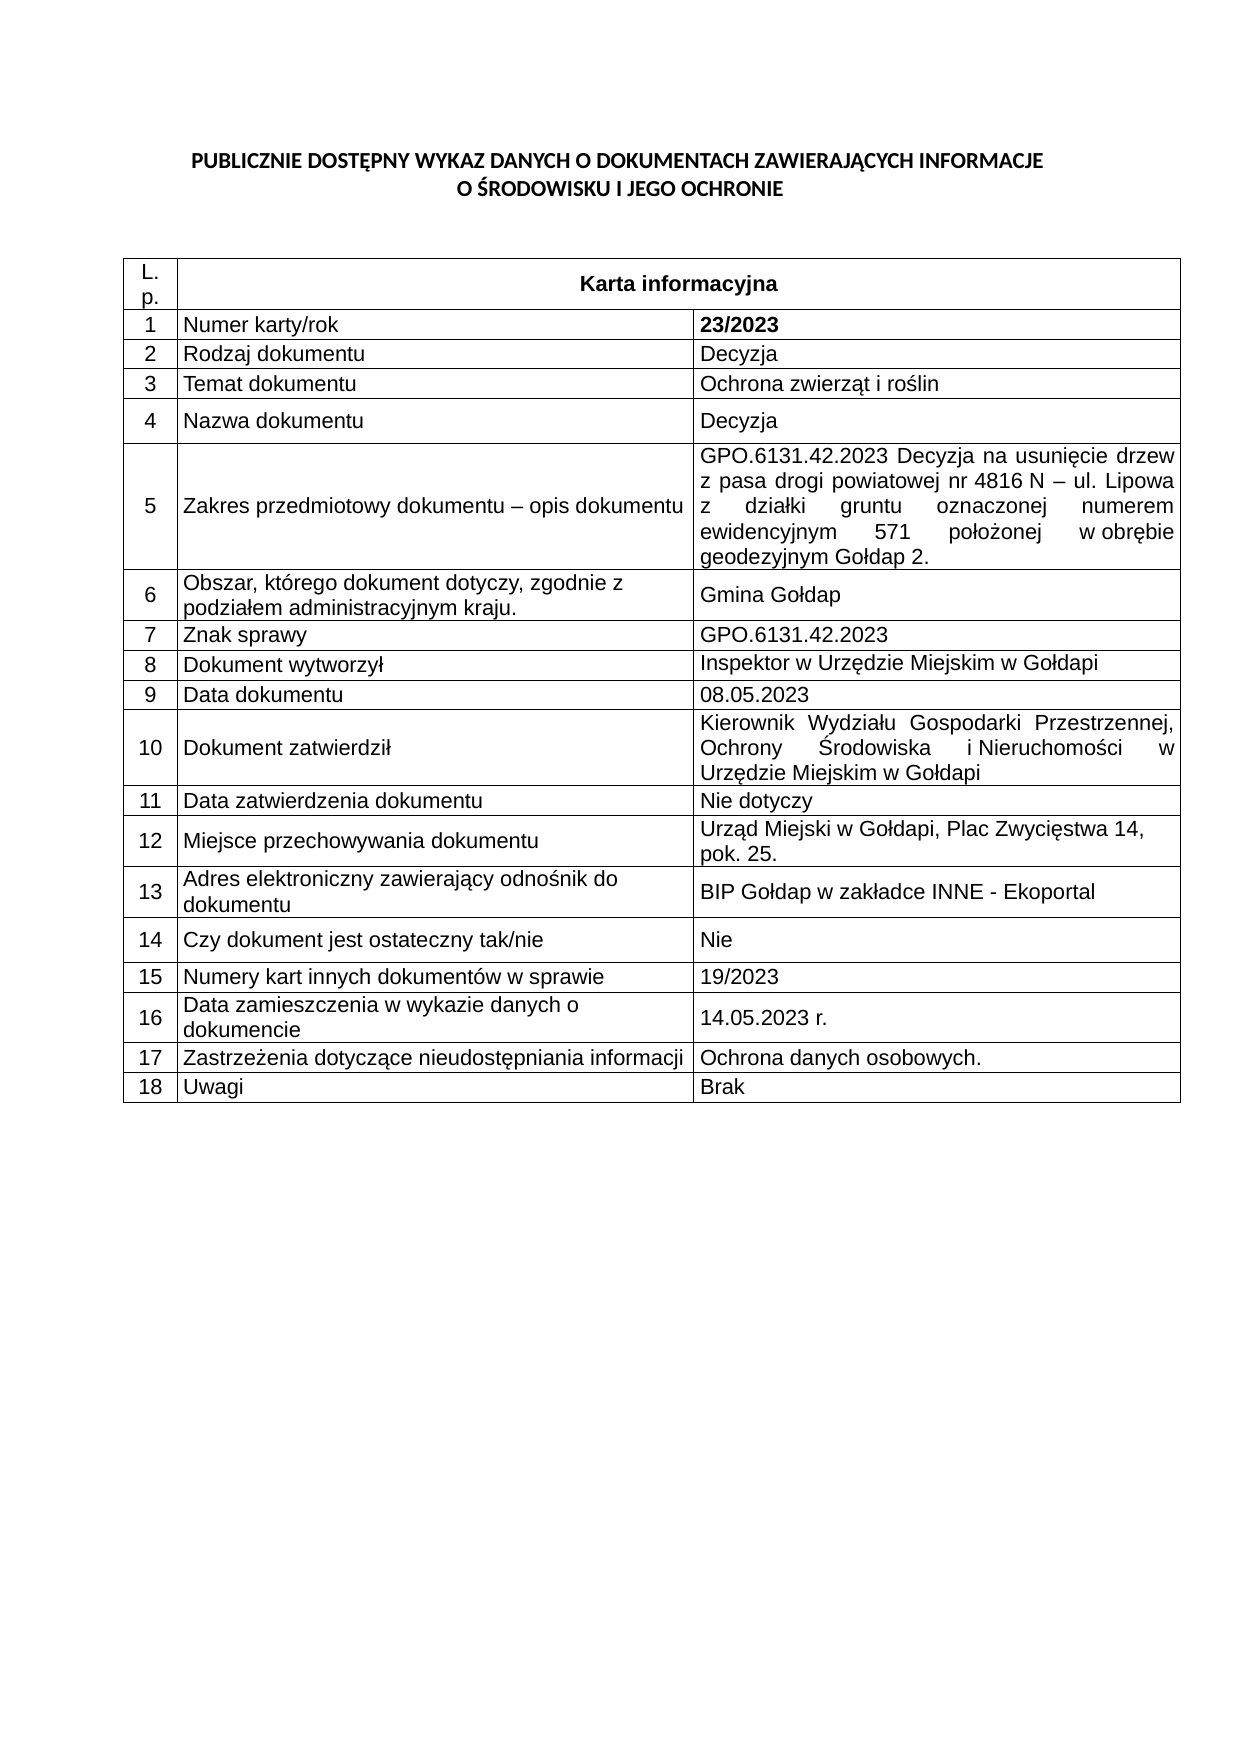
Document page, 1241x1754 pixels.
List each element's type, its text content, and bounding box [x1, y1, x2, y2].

text PUBLICZNIE DOSTĘPNY WYKAZ DANYCH O DOKUMENTACH ZAWIERAJĄCYCH INFORMACJE O ŚRODOWISKU I JEGO OCHRONIE [118, 146, 1122, 202]
table_header L. p. [124, 259, 177, 309]
table_cell Adres elektroniczny zawierający odnośnik do dokumentu [178, 867, 693, 917]
table_cell 15 [124, 963, 177, 991]
table_cell Gmina Gołdap [694, 570, 1180, 620]
table_cell Nazwa dokumentu [178, 399, 693, 442]
table_cell Ochrona zwierząt i roślin [694, 369, 1180, 398]
table_cell Data dokumentu [178, 681, 693, 709]
table_cell Data zamieszczenia w wykazie danych o dokumencie [178, 993, 693, 1042]
table_cell 9 [124, 681, 177, 709]
table_cell Numer karty/rok [178, 310, 693, 339]
table_cell Dokument zatwierdził [178, 710, 693, 785]
table_cell Obszar, którego dokument dotyczy, zgodnie z podziałem administracyjnym kraju. [178, 570, 693, 620]
table_cell 23/2023 [694, 310, 1180, 339]
table_cell 10 [124, 710, 177, 785]
table_cell Decyzja [694, 399, 1180, 442]
table_cell 8 [124, 651, 177, 679]
table_cell Rodzaj dokumentu [178, 340, 693, 368]
table_cell Miejsce przechowywania dokumentu [178, 816, 693, 866]
table_cell Temat dokumentu [178, 369, 693, 398]
table_cell Numery kart innych dokumentów w sprawie [178, 963, 693, 991]
table_cell 7 [124, 621, 177, 649]
table_cell 08.05.2023 [694, 681, 1180, 709]
table_cell 2 [124, 340, 177, 368]
table_cell 19/2023 [694, 963, 1180, 991]
table_cell 16 [124, 993, 177, 1042]
table_cell Zastrzeżenia dotyczące nieudostępniania informacji [178, 1043, 693, 1072]
table_cell Kierownik Wydziału Gospodarki Przestrzennej, Ochrony Środowiska i Nieruchomości w Urzędzie Miejskim w Gołdapi [694, 710, 1180, 785]
table_cell 5 [124, 444, 177, 569]
table_cell Urząd Miejski w Gołdapi, Plac Zwycięstwa 14, pok. 25. [694, 816, 1180, 866]
table_cell 13 [124, 867, 177, 917]
table_cell Decyzja [694, 340, 1180, 368]
table_cell Inspektor w Urzędzie Miejskim w Gołdapi [694, 651, 1180, 679]
table_cell 11 [124, 786, 177, 815]
table_cell Znak sprawy [178, 621, 693, 649]
table_cell Czy dokument jest ostateczny tak/nie [178, 918, 693, 962]
table_cell Zakres przedmiotowy dokumentu – opis dokumentu [178, 444, 693, 569]
table_cell 14 [124, 918, 177, 962]
table_header Karta informacyjna [178, 259, 1180, 309]
table_cell 6 [124, 570, 177, 620]
table_cell 12 [124, 816, 177, 866]
table_cell Dokument wytworzył [178, 651, 693, 679]
table_cell Nie dotyczy [694, 786, 1180, 815]
table_cell Ochrona danych osobowych. [694, 1043, 1180, 1072]
table_cell 14.05.2023 r. [694, 993, 1180, 1042]
table_cell Data zatwierdzenia dokumentu [178, 786, 693, 815]
table_cell Brak [694, 1073, 1180, 1101]
table_cell 17 [124, 1043, 177, 1072]
table_cell GPO.6131.42.2023 [694, 621, 1180, 649]
table_cell Uwagi [178, 1073, 693, 1101]
table_cell GPO.6131.42.2023 Decyzja na usunięcie drzew z pasa drogi powiatowej nr 4816 N – ul. Lipowa z działki gruntu oznaczonej numerem ewidencyjnym 571 położonej w obrębie geodezyjnym Gołdap 2. [694, 444, 1180, 569]
table_cell BIP Gołdap w zakładce INNE - Ekoportal [694, 867, 1180, 917]
table_cell 4 [124, 399, 177, 442]
table_cell 1 [124, 310, 177, 339]
table_cell 18 [124, 1073, 177, 1101]
table_cell Nie [694, 918, 1180, 962]
table_cell 3 [124, 369, 177, 398]
